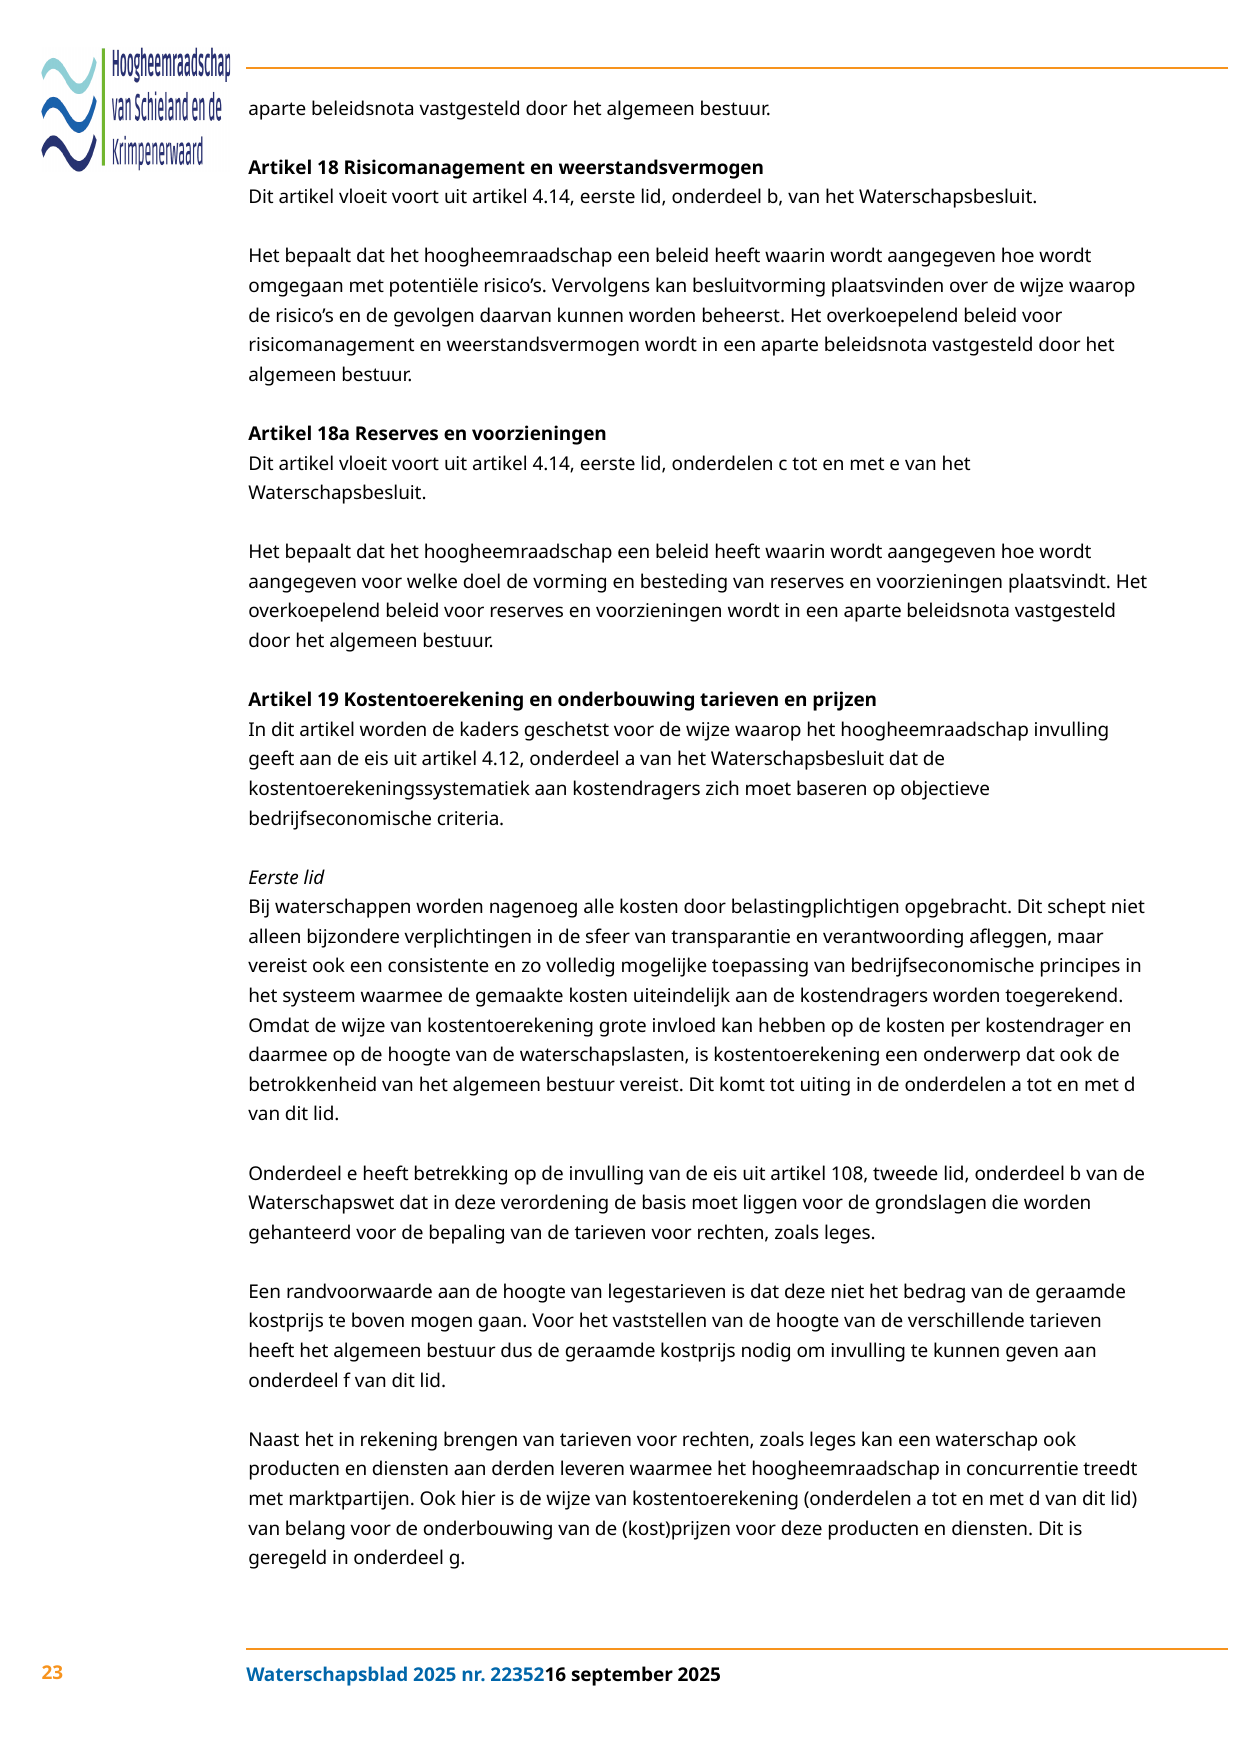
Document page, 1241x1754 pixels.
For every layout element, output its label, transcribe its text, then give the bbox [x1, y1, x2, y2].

text Dit artikel vloeit voort uit artikel 4.14, eerste lid, onderdeel b, van het Waterschapsbesluit. [248, 183, 1152, 209]
text In dit artikel worden de kaders geschetst voor de wijze waarop het hoogheemraadschap invulling geeft aan de eis uit artikel 4.12, onderdeel a van het Waterschapsbesluit dat de kostentoerekeningssystematiek aan kostendragers zich moet baseren op objectieve bedrijfseconomische criteria. [248, 716, 1152, 831]
text Bij waterschappen worden nagenoeg alle kosten door belastingplichtigen opgebracht. Dit schept niet alleen bijzondere verplichtingen in de sfeer van transparantie en verantwoording afleggen, maar vereist ook een consistente en zo volledig mogelijke toepassing van bedrijfseconomische principes in het systeem waarmee de gemaakte kosten uiteindelijk aan de kostendragers worden toegerekend. Omdat de wijze van kostentoerekening grote invloed kan hebben op de kosten per kostendrager en daarmee op de hoogte van de waterschapslasten, is kostentoerekening een onderwerp dat ook de betrokkenheid van het algemeen bestuur vereist. Dit komt tot uiting in de onderdelen a tot en met d van dit lid. [248, 893, 1152, 1126]
text Het bepaalt dat het hoogheemraadschap een beleid heeft waarin wordt aangegeven hoe wordt omgegaan met potentiële risico’s. Vervolgens kan besluitvorming plaatsvinden over de wijze waarop de risico’s en de gevolgen daarvan kunnen worden beheerst. Het overkoepelend beleid voor risicomanagement en weerstandsvermogen wordt in een aparte beleidsnota vastgesteld door het algemeen bestuur. [248, 243, 1152, 387]
text Artikel 18a Reserves en voorzieningen [248, 420, 1152, 446]
picture [41, 47, 231, 172]
text Naast het in rekening brengen van tarieven voor rechten, zoals leges kan een waterschap ook producten en diensten aan derden leveren waarmee het hoogheemraadschap in concurrentie treedt met marktpartijen. Ook hier is de wijze van kostentoerekening (onderdelen a tot en met d van dit lid) van belang voor de onderbouwing van de (kost)prijzen voor deze producten en diensten. Dit is geregeld in onderdeel g. [248, 1426, 1152, 1570]
text Artikel 18 Risicomanagement en weerstandsvermogen [248, 154, 1152, 180]
text Dit artikel vloeit voort uit artikel 4.14, eerste lid, onderdelen c tot en met e van het Waterschapsbesluit. [248, 450, 1152, 505]
text aparte beleidsnota vastgesteld door het algemeen bestuur. [248, 95, 1152, 121]
text Eerste lid [248, 864, 1152, 890]
text Een randvoorwaarde aan de hoogte van legestarieven is dat deze niet het bedrag van de geraamde kostprijs te boven mogen gaan. Voor het vaststellen van de hoogte van de verschillende tarieven heeft het algemeen bestuur dus de geraamde kostprijs nodig om invulling te kunnen geven aan onderdeel f van dit lid. [248, 1278, 1152, 1393]
text Artikel 19 Kostentoerekening en onderbouwing tarieven en prijzen [248, 686, 1152, 712]
text Onderdeel e heeft betrekking op de invulling van de eis uit artikel 108, tweede lid, onderdeel b van de Waterschapswet dat in deze verordening de basis moet liggen voor de grondslagen die worden gehanteerd voor de bepaling van de tarieven voor rechten, zoals leges. [248, 1160, 1152, 1245]
text Het bepaalt dat het hoogheemraadschap een beleid heeft waarin wordt aangegeven hoe wordt aangegeven voor welke doel de vorming en besteding van reserves en voorzieningen plaatsvindt. Het overkoepelend beleid voor reserves en voorzieningen wordt in een aparte beleidsnota vastgesteld door het algemeen bestuur. [248, 538, 1152, 653]
